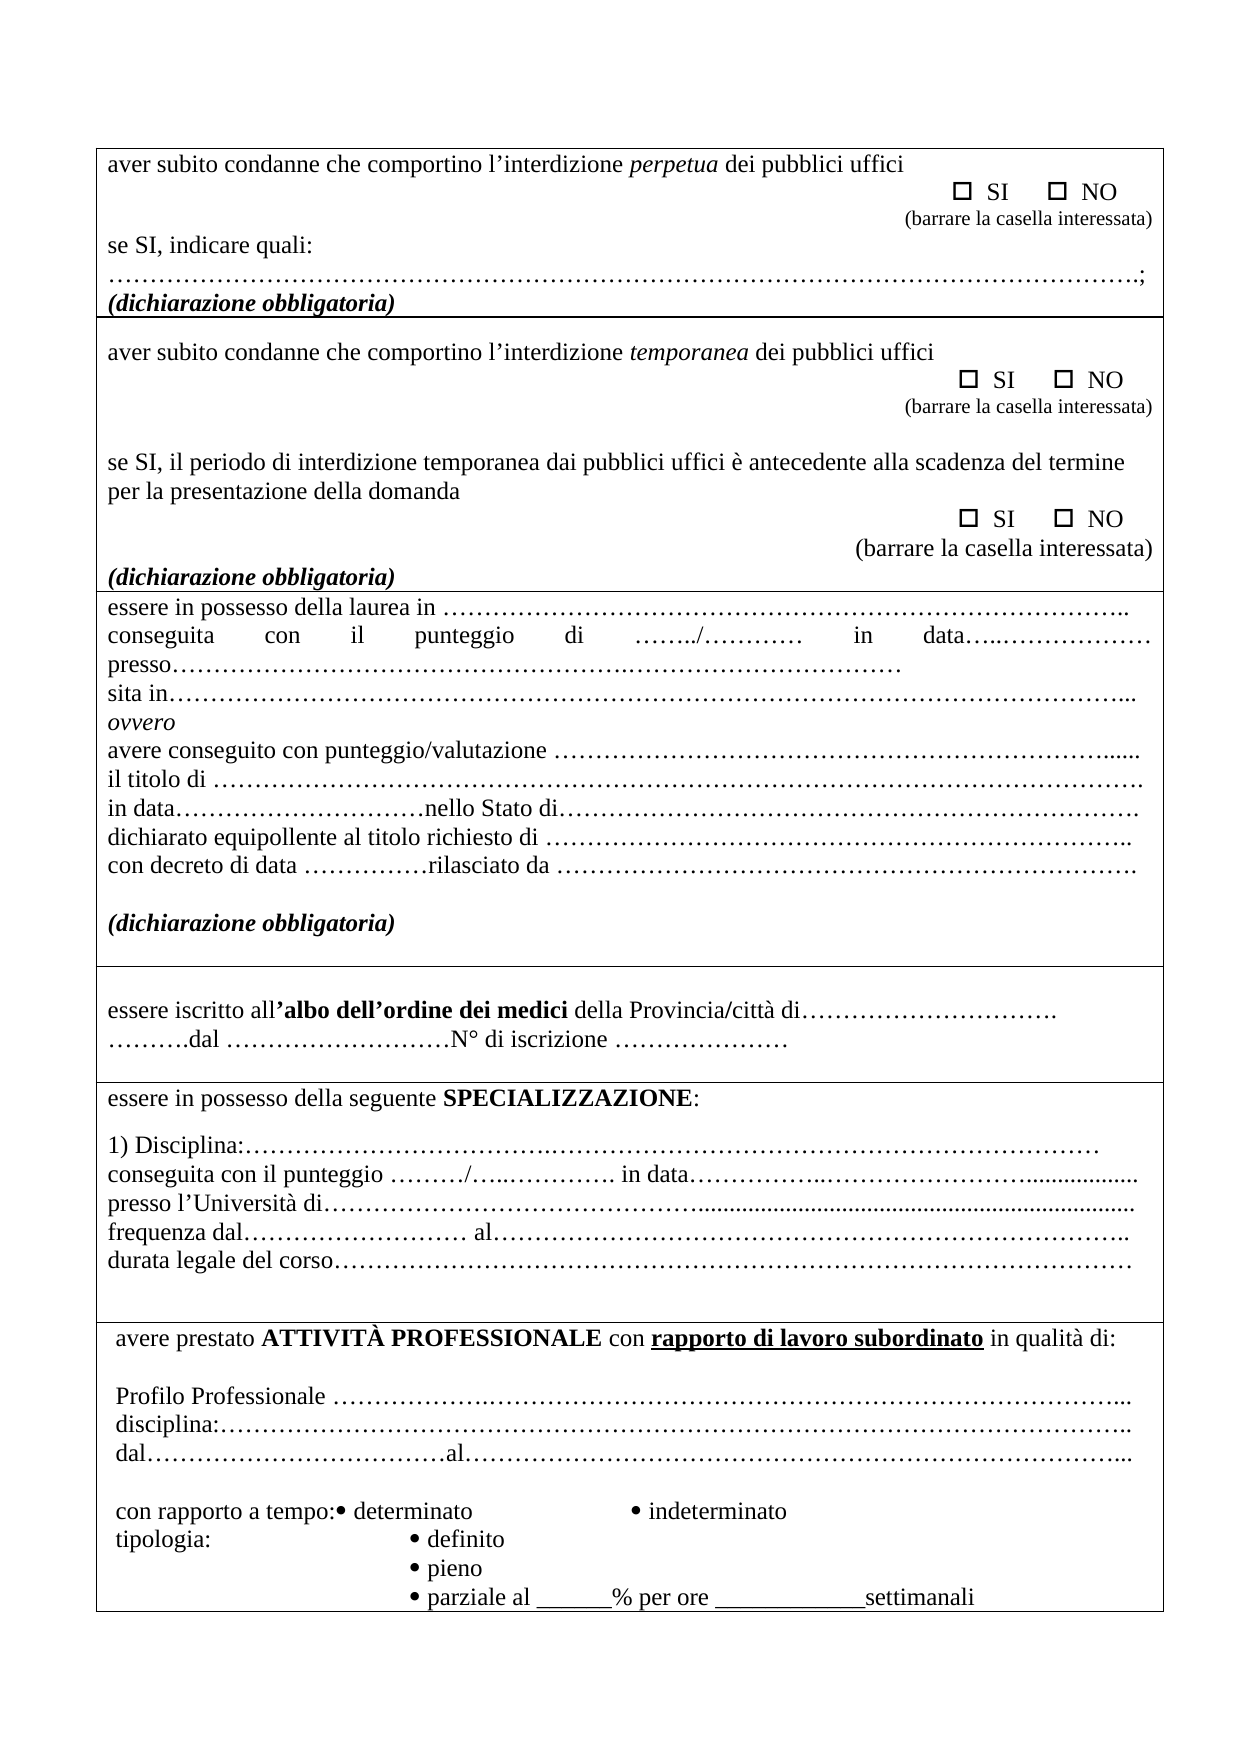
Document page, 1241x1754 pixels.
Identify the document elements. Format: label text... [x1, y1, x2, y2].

table_cell [73, 148, 96, 316]
table_cell [73, 591, 96, 966]
table_cell [73, 1322, 96, 1611]
table_cell [73, 1082, 96, 1322]
table_cell aver subito condanne che comportino l’interdizione temporanea dei pubblici uffici  SI  NO (barrare la casella interessata) se SI, il periodo di interdizione temporanea dai pubblici uffici è antecedente alla scadenza del termine per la presentazione della domanda  SI  NO (barrare la casella interessata) (dichiarazione obbligatoria) [97, 318, 1163, 591]
table_cell essere iscritto all’albo dell’ordine dei medici della Provincia/città di………………………….……….dal ………………………N° di iscrizione ………………… [97, 967, 1163, 1082]
table_cell avere prestato ATTIVITÀ PROFESSIONALE con rapporto di lavoro subordinato in qualità di: Profilo Professionale ……………….…………………………………………………………………... disciplina:……………………………………………………………………………………………….. dal………………………………al……………………………………………………………………... con rapporto a tempo:  determinato  indeterminato tipologia:  definito  pieno  parziale al ______% per ore ____________settimanali [97, 1323, 1163, 1611]
table_cell aver subito condanne che comportino l’interdizione perpetua dei pubblici uffici  SI  NO (barrare la casella interessata) se SI, indicare quali: …………………………………………………………………………………………………………….; (dichiarazione obbligatoria) [97, 149, 1163, 316]
table_cell [73, 316, 96, 591]
table_cell [73, 966, 96, 1082]
table_cell essere in possesso della seguente SPECIALIZZAZIONE: 1) Disciplina:……………………………….………………………………………………………… conseguita con il punteggio ………/…..…………. in data……………..…………………….................. presso l’Università di………………………………………...................................................................... frequenza dal……………………… al………………………………………………………………….. durata legale del corso…………………………………………………………………………………… [97, 1083, 1163, 1322]
table_cell essere in possesso della laurea in ……………………………………………………………………….. conseguita con il punteggio di ……../………… in data…..………………presso……………………………………………….…………………………… sita in……………………………………………………………………………………………………... ovvero avere conseguito con punteggio/valutazione …………………………………………………………...... il titolo di …………………………………………………………………………………………………. in data…………………………nello Stato di……………………………………………………………. dichiarato equipollente al titolo richiesto di …………………………………………………………….. con decreto di data ……………rilasciato da ……………………………………………………………. (dichiarazione obbligatoria) [97, 592, 1163, 966]
